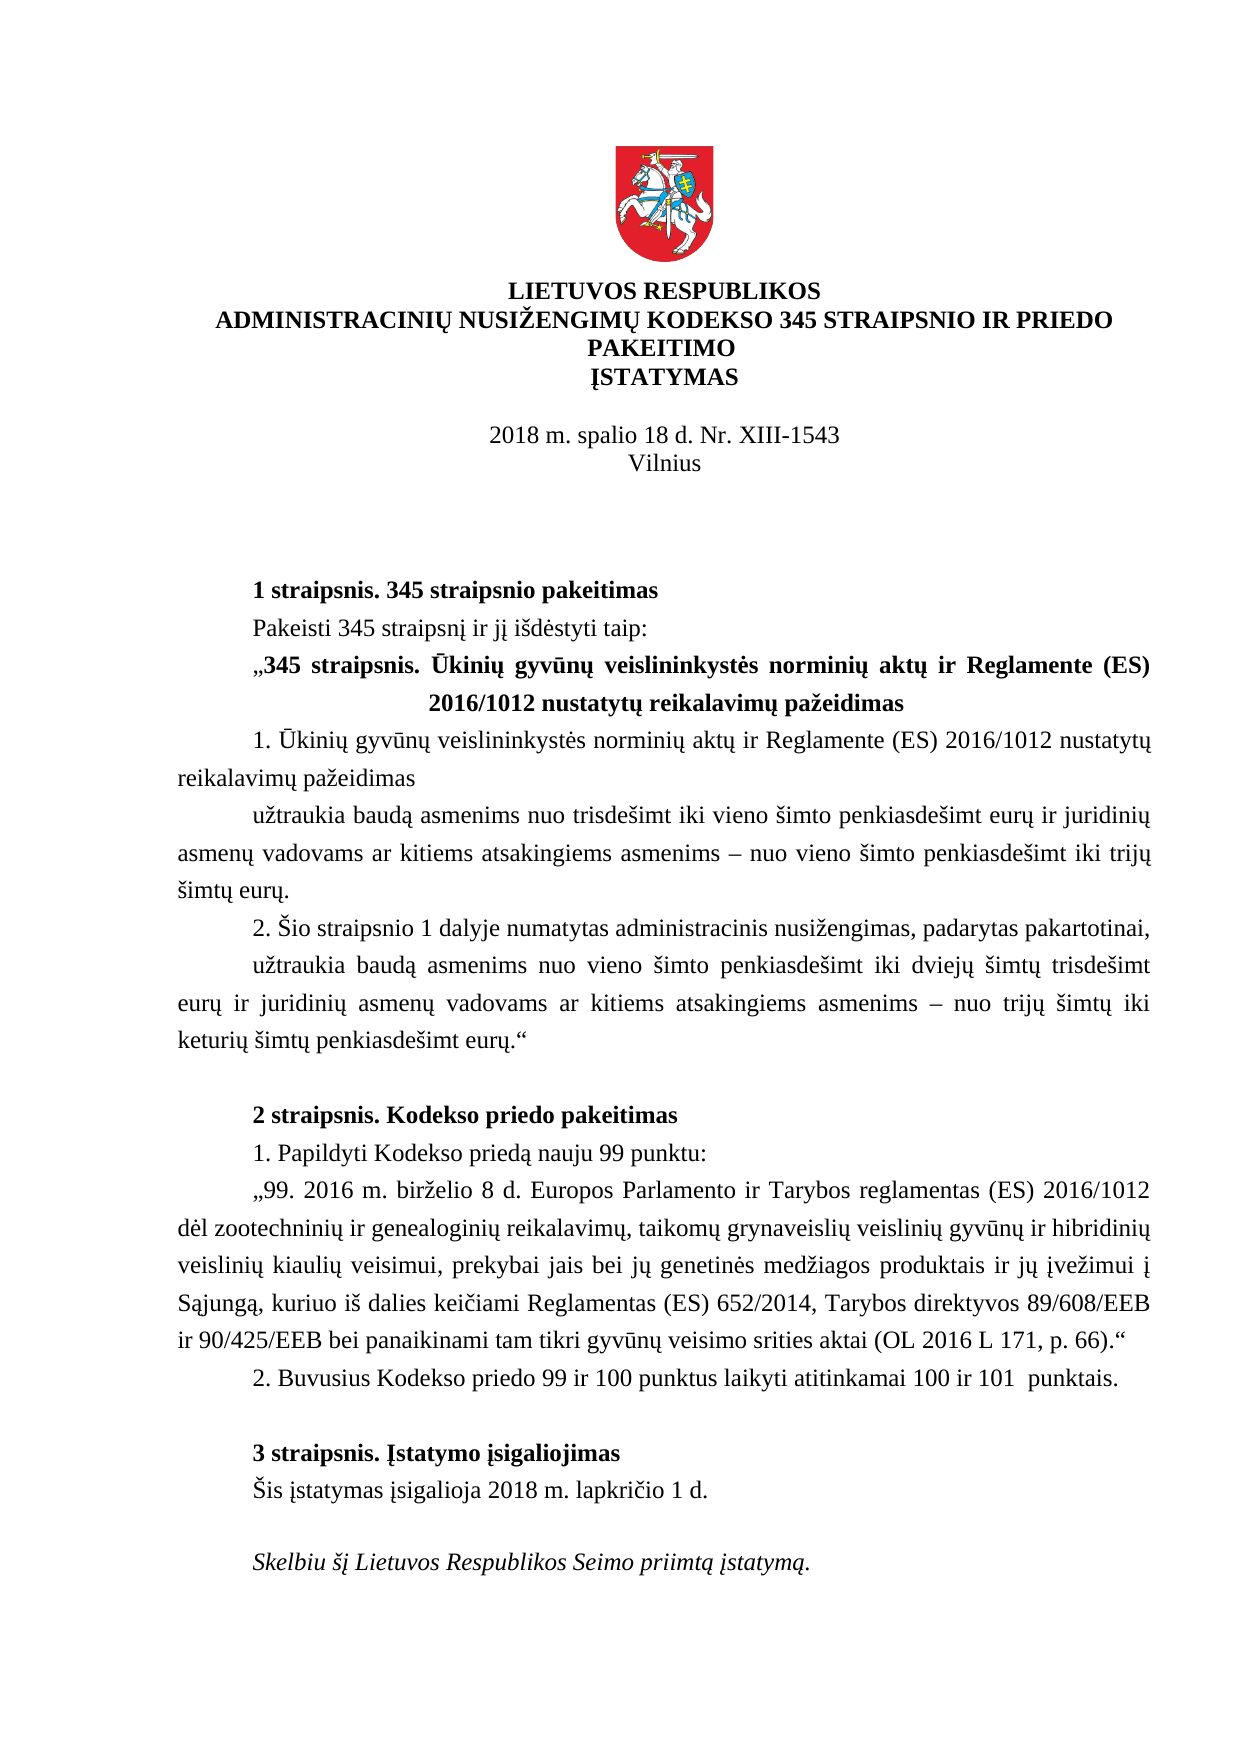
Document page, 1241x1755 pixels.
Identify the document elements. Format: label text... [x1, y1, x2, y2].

text „345 straipsnis. Ūkinių gyvūnų veislininkystės norminių aktų ir Reglamente (ES) 2016/1012 nustatytų reikalavimų pažeidimas [252, 641, 1152, 716]
text LIETUVOS RESPUBLIKOS [177, 276, 1152, 305]
text Šis įstatymas įsigalioja 2018 m. lapkričio 1 d. [177, 1466, 1152, 1504]
text Skelbiu šį Lietuvos Respublikos Seimo priimtą įstatymą. [177, 1547, 1152, 1576]
text užtraukia baudą asmenims nuo trisdešimt iki vieno šimto penkiasdešimt eurų ir juridinių asmenų vadovams ar kitiems atsakingiems asmenims – nuo vieno šimto penkiasdešimt iki trijų šimtų eurų. [177, 791, 1152, 904]
text 2 straipsnis. Kodekso priedo pakeitimas [177, 1091, 1152, 1129]
text ADMINISTRACINIŲ NUSIŽENGIMŲ KODEKSO 345 STRAIPSNIO IR PRIEDO PAKEITIMO [177, 305, 1152, 362]
text 1. Ūkinių gyvūnų veislininkystės norminių aktų ir Reglamente (ES) 2016/1012 nustatytų reikalavimų pažeidimas [177, 716, 1152, 791]
text 2. Šio straipsnio 1 dalyje numatytas administracinis nusižengimas, padarytas pakartotinai, [177, 904, 1152, 941]
text 1 straipsnis. 345 straipsnio pakeitimas [177, 566, 1152, 604]
text 1. Papildyti Kodekso priedą nauju 99 punktu: [177, 1129, 1152, 1166]
text Vilnius [177, 448, 1152, 477]
text ĮSTATYMAS [177, 362, 1152, 391]
text Pakeisti 345 straipsnį ir jį išdėstyti taip: [177, 604, 1152, 641]
text 2. Buvusius Kodekso priedo 99 ir 100 punktus laikyti atitinkamai 100 ir 101 punktais. [177, 1354, 1152, 1391]
text „99. 2016 m. birželio 8 d. Europos Parlamento ir Tarybos reglamentas (ES) 2016/1012 dėl zootechninių ir genealoginių reikalavimų, taikomų grynaveislių veislinių gyvūnų ir hibridinių veislinių kiaulių veisimui, prekybai jais bei jų genetinės medžiagos produktais ir jų įvežimui į Sąjungą, kuriuo iš dalies keičiami Reglamentas (ES) 652/2014, Tarybos direktyvos 89/608/EEB ir 90/425/EEB bei panaikinami tam tikri gyvūnų veisimo srities aktai (OL 2016 L 171, p. 66).“ [177, 1166, 1152, 1354]
text 3 straipsnis. Įstatymo įsigaliojimas [177, 1429, 1152, 1466]
text 2018 m. spalio 18 d. Nr. XIII-1543 [177, 420, 1152, 448]
text užtraukia baudą asmenims nuo vieno šimto penkiasdešimt iki dviejų šimtų trisdešimt eurų ir juridinių asmenų vadovams ar kitiems atsakingiems asmenims – nuo trijų šimtų iki keturių šimtų penkiasdešimt eurų.“ [177, 941, 1152, 1054]
